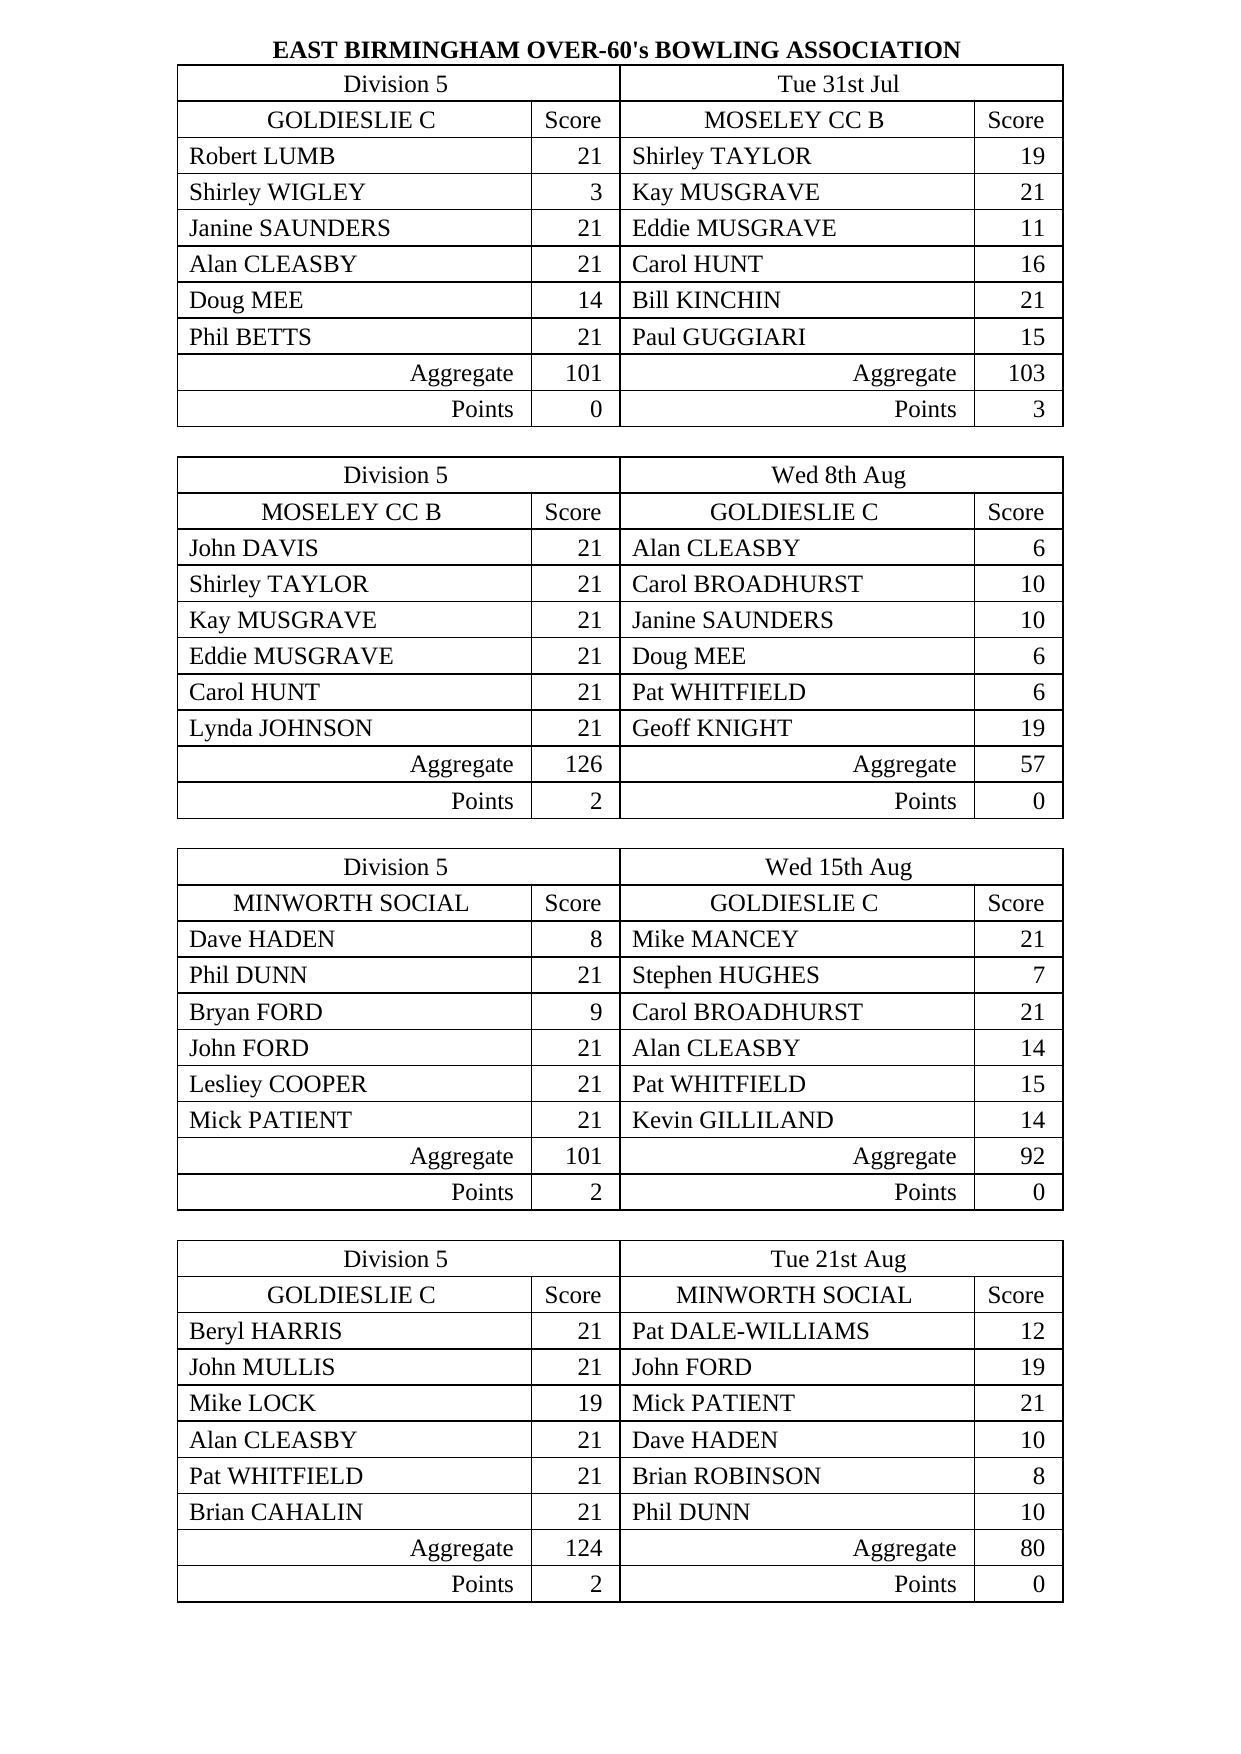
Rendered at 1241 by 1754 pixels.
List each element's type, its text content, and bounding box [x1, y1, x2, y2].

table_cell 19 [532, 1386, 619, 1420]
table_cell Carol BROADHURST [621, 994, 974, 1028]
table_cell 21 [532, 1102, 619, 1137]
table_cell Points [178, 1175, 531, 1209]
table_cell Points [621, 1175, 974, 1209]
table_cell 0 [975, 1566, 1062, 1601]
table_cell Phil DUNN [621, 1494, 974, 1529]
table_cell 3 [532, 174, 619, 209]
table_cell 14 [975, 1030, 1062, 1064]
table_cell 21 [532, 319, 619, 353]
table_cell 21 [975, 174, 1062, 209]
table_cell John DAVIS [178, 530, 531, 564]
table_cell 21 [532, 1458, 619, 1492]
table_cell 6 [975, 530, 1062, 564]
table_cell Points [178, 1566, 531, 1601]
table_cell 21 [532, 1494, 619, 1529]
table_header Tue 31st Jul [621, 66, 1062, 100]
table_cell Kay MUSGRAVE [621, 174, 974, 209]
table_cell Geoff KNIGHT [621, 711, 974, 745]
table_cell 126 [532, 747, 619, 781]
table_cell Points [621, 783, 974, 817]
table_cell Score [532, 102, 619, 136]
table_cell 8 [975, 1458, 1062, 1492]
table_cell Mike MANCEY [621, 922, 974, 956]
table_cell Points [621, 391, 974, 426]
table_cell Points [621, 1566, 974, 1601]
table_cell 21 [532, 675, 619, 709]
table_cell Phil BETTS [178, 319, 531, 353]
table_cell Doug MEE [621, 638, 974, 673]
table_cell Stephen HUGHES [621, 958, 974, 992]
table_cell Beryl HARRIS [178, 1313, 531, 1348]
table_cell Shirley TAYLOR [621, 138, 974, 173]
table_cell 21 [532, 711, 619, 745]
table_cell 6 [975, 675, 1062, 709]
table_cell GOLDIESLIE C [621, 494, 974, 528]
table_cell Lynda JOHNSON [178, 711, 531, 745]
table_cell Points [178, 783, 531, 817]
table_header Tue 21st Aug [621, 1241, 1062, 1276]
table_cell 6 [975, 638, 1062, 673]
table_cell Pat WHITFIELD [621, 1066, 974, 1101]
table_cell Phil DUNN [178, 958, 531, 992]
table_cell John MULLIS [178, 1350, 531, 1384]
table_cell 0 [975, 1175, 1062, 1209]
table_cell Bryan FORD [178, 994, 531, 1028]
table_cell Bill KINCHIN [621, 283, 974, 317]
table_cell 19 [975, 138, 1062, 173]
table_cell 10 [975, 602, 1062, 637]
table_cell 21 [532, 1066, 619, 1101]
table_cell 2 [532, 1175, 619, 1209]
table_cell Score [975, 1277, 1062, 1312]
table_cell 21 [532, 210, 619, 245]
table_cell 21 [532, 1313, 619, 1348]
table_cell 9 [532, 994, 619, 1028]
table_cell Mick PATIENT [621, 1386, 974, 1420]
table_cell 15 [975, 319, 1062, 353]
table_cell MINWORTH SOCIAL [621, 1277, 974, 1312]
table_cell 80 [975, 1530, 1062, 1565]
table_cell Score [975, 102, 1062, 136]
table_cell 21 [532, 530, 619, 564]
table_cell Paul GUGGIARI [621, 319, 974, 353]
table_cell Aggregate [178, 1138, 531, 1173]
table_cell Aggregate [621, 355, 974, 389]
table_cell Robert LUMB [178, 138, 531, 173]
table_cell Aggregate [178, 1530, 531, 1565]
table_cell 19 [975, 711, 1062, 745]
table_cell 19 [975, 1350, 1062, 1384]
table_header Wed 8th Aug [621, 458, 1062, 492]
table_cell 12 [975, 1313, 1062, 1348]
table_cell Score [532, 1277, 619, 1312]
table_cell Shirley WIGLEY [178, 174, 531, 209]
table_cell Carol HUNT [621, 247, 974, 281]
table_cell Aggregate [178, 355, 531, 389]
table_cell 15 [975, 1066, 1062, 1101]
table_cell Janine SAUNDERS [621, 602, 974, 637]
table_cell Mike LOCK [178, 1386, 531, 1420]
table_cell Kay MUSGRAVE [178, 602, 531, 637]
table_cell MOSELEY CC B [178, 494, 531, 528]
table_cell Aggregate [178, 747, 531, 781]
table_cell 124 [532, 1530, 619, 1565]
table_header Division 5 [178, 458, 619, 492]
table_cell 21 [532, 247, 619, 281]
table_cell Carol BROADHURST [621, 566, 974, 601]
table_cell 11 [975, 210, 1062, 245]
table_cell Kevin GILLILAND [621, 1102, 974, 1137]
table_header Division 5 [178, 1241, 619, 1276]
table_cell 8 [532, 922, 619, 956]
table_cell 0 [532, 391, 619, 426]
table_cell 103 [975, 355, 1062, 389]
table_cell Doug MEE [178, 283, 531, 317]
table_cell Alan CLEASBY [621, 1030, 974, 1064]
table_cell Pat WHITFIELD [178, 1458, 531, 1492]
table_cell Dave HADEN [178, 922, 531, 956]
table_header Division 5 [178, 849, 619, 884]
table_header Division 5 [178, 66, 619, 100]
table_cell Score [532, 494, 619, 528]
table_cell 10 [975, 1494, 1062, 1529]
table_cell Alan CLEASBY [621, 530, 974, 564]
table_cell 101 [532, 355, 619, 389]
table_cell Mick PATIENT [178, 1102, 531, 1137]
table_cell 21 [532, 1350, 619, 1384]
table_cell 10 [975, 1422, 1062, 1456]
table_cell GOLDIESLIE C [621, 886, 974, 920]
table_cell 16 [975, 247, 1062, 281]
table_cell Carol HUNT [178, 675, 531, 709]
table_cell Pat WHITFIELD [621, 675, 974, 709]
table_cell 21 [532, 638, 619, 673]
table_cell Aggregate [621, 1138, 974, 1173]
table_cell Shirley TAYLOR [178, 566, 531, 601]
table_cell 21 [975, 283, 1062, 317]
table_cell Aggregate [621, 1530, 974, 1565]
table_cell Points [178, 391, 531, 426]
table_cell 10 [975, 566, 1062, 601]
table_cell Brian CAHALIN [178, 1494, 531, 1529]
table_cell MINWORTH SOCIAL [178, 886, 531, 920]
table_cell Brian ROBINSON [621, 1458, 974, 1492]
table_cell John FORD [178, 1030, 531, 1064]
table_cell Eddie MUSGRAVE [621, 210, 974, 245]
table_header Wed 15th Aug [621, 849, 1062, 884]
table_cell 21 [532, 138, 619, 173]
table_cell 21 [532, 602, 619, 637]
table_cell 2 [532, 783, 619, 817]
table_cell 2 [532, 1566, 619, 1601]
table_cell 57 [975, 747, 1062, 781]
table_cell 21 [532, 1422, 619, 1456]
table_cell 21 [975, 1386, 1062, 1420]
table_cell 92 [975, 1138, 1062, 1173]
table_cell Alan CLEASBY [178, 1422, 531, 1456]
table_cell Pat DALE-WILLIAMS [621, 1313, 974, 1348]
table_cell GOLDIESLIE C [178, 1277, 531, 1312]
table_cell Score [532, 886, 619, 920]
table_cell 21 [975, 922, 1062, 956]
table_cell Alan CLEASBY [178, 247, 531, 281]
table_cell 21 [975, 994, 1062, 1028]
table_cell 14 [532, 283, 619, 317]
table_cell Lesliey COOPER [178, 1066, 531, 1101]
table_cell 21 [532, 1030, 619, 1064]
table_cell John FORD [621, 1350, 974, 1384]
table_cell 0 [975, 783, 1062, 817]
table_cell 21 [532, 566, 619, 601]
table_cell MOSELEY CC B [621, 102, 974, 136]
table_cell Score [975, 494, 1062, 528]
table_cell 7 [975, 958, 1062, 992]
table_cell Score [975, 886, 1062, 920]
table_cell GOLDIESLIE C [178, 102, 531, 136]
table_cell Dave HADEN [621, 1422, 974, 1456]
table_cell Janine SAUNDERS [178, 210, 531, 245]
table_cell 3 [975, 391, 1062, 426]
table_cell 14 [975, 1102, 1062, 1137]
table_cell Eddie MUSGRAVE [178, 638, 531, 673]
table_cell Aggregate [621, 747, 974, 781]
table_cell 101 [532, 1138, 619, 1173]
table_cell 21 [532, 958, 619, 992]
